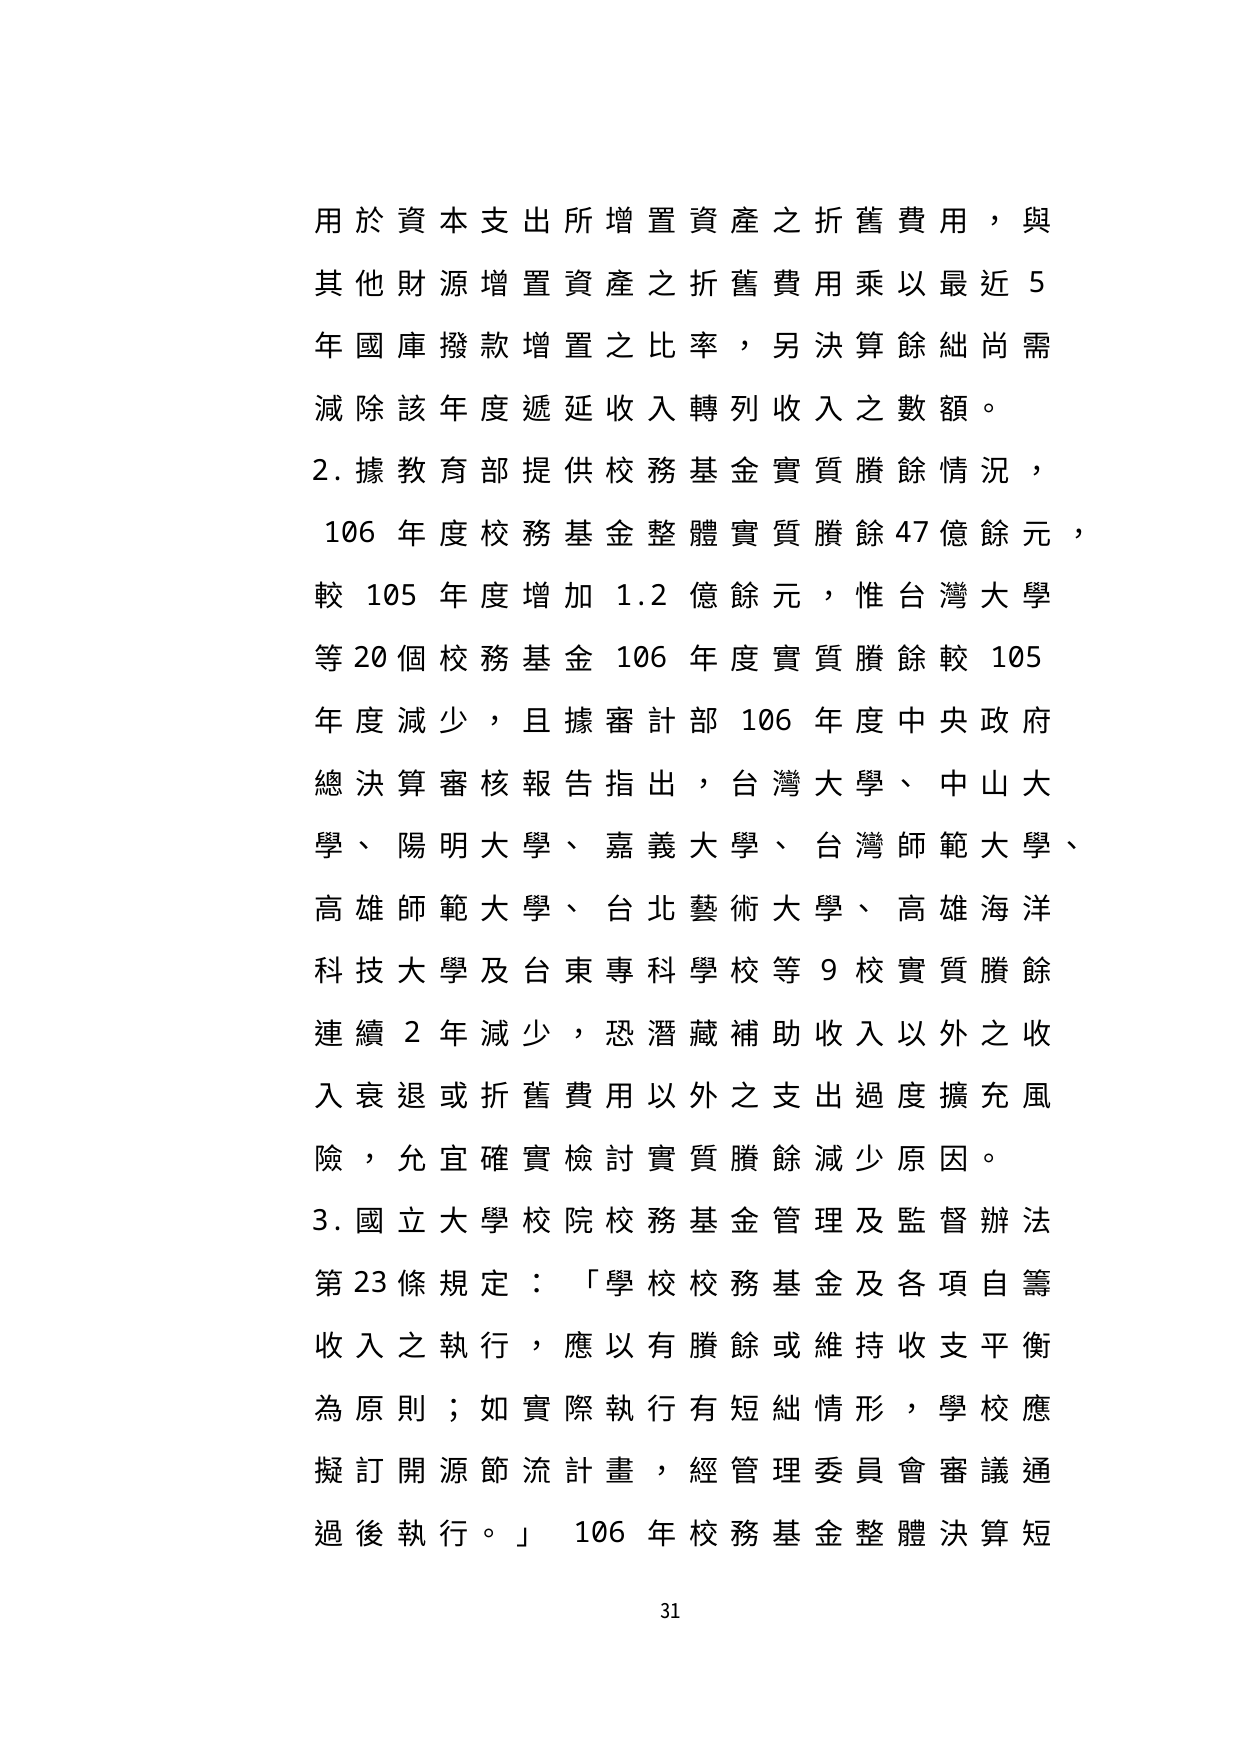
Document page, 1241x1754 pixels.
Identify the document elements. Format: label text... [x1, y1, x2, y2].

text 2.據教育部提供校務基金實質賸餘情況，106年度校務基金整體實質賸餘47億餘元，較105年度增加1.2億餘元，惟台灣大學等20個校務基金106年度實質賸餘較105年度減少，且據審計部106年度中央政府總決算審核報告指出，台灣大學、中山大學、陽明大學、嘉義大學、台灣師範大學、高雄師範大學、台北藝術大學、高雄海洋科技大學及台東專科學校等9校實質賸餘連續2年減少，恐潛藏補助收入以外之收入衰退或折舊費用以外之支出過度擴充風險，允宜確實檢討實質賸餘減少原因。 [271, 427, 1058, 1177]
text 1.為真實反映大學校務基金營運及財務運作績效，教育部訂有「不發生短絀方案」，該方案不計入餘絀計算項目包括代管資產之折舊費用，政府補助款及民間捐贈指定用於資本支出所增置資產之折舊費用，與其他財源增置資產之折舊費用乘以最近5年國庫撥款增置之比率，另決算餘絀尚需減除該年度遞延收入轉列收入之數額。 [271, 177, 1058, 427]
text 3.國立大學校院校務基金管理及監督辦法第23條規定：「學校校務基金及各項自籌收入之執行，應以有賸餘或維持收支平衡為原則；如實際執行有短絀情形，學校應擬訂開源節流計畫，經管理委員會審議通過後執行。」106年校務基金整體決算短 [271, 1177, 1058, 1552]
